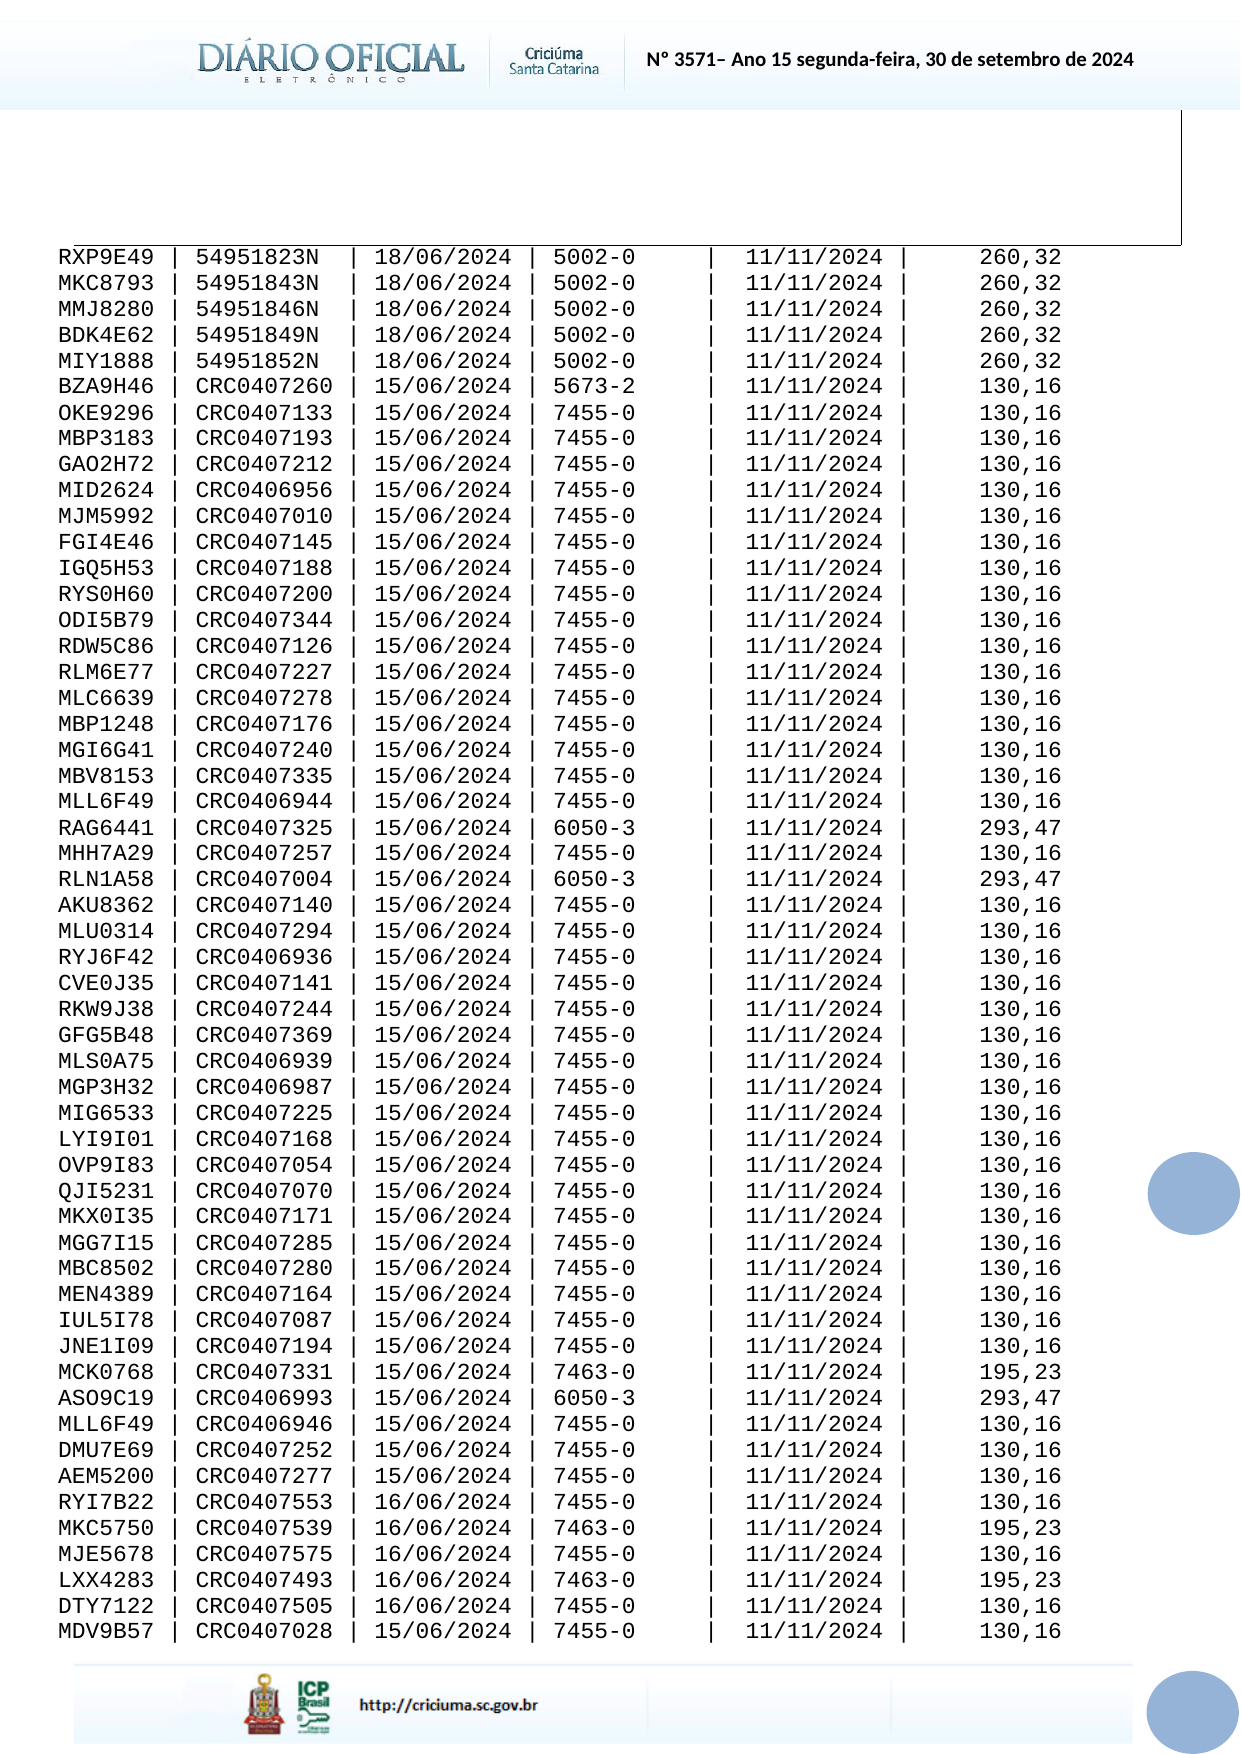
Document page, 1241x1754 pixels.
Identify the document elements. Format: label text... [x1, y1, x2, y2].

text MLL6F49 | CRC0406944 | 15/06/2024 | 7455-0 | 11/11/2024 | 130,16 [44, 790, 1181, 816]
text ASO9C19 | CRC0406993 | 15/06/2024 | 6050-3 | 11/11/2024 | 293,47 [44, 1386, 1181, 1412]
text MGG7I15 | CRC0407285 | 15/06/2024 | 7455-0 | 11/11/2024 | 130,16 [44, 1231, 1181, 1257]
text MKC8793 | 54951843N | 18/06/2024 | 5002-0 | 11/11/2024 | 260,32 [44, 271, 1181, 297]
text RLM6E77 | CRC0407227 | 15/06/2024 | 7455-0 | 11/11/2024 | 130,16 [44, 660, 1181, 686]
text IGQ5H53 | CRC0407188 | 15/06/2024 | 7455-0 | 11/11/2024 | 130,16 [44, 556, 1181, 582]
text CVE0J35 | CRC0407141 | 15/06/2024 | 7455-0 | 11/11/2024 | 130,16 [44, 971, 1181, 997]
text ODI5B79 | CRC0407344 | 15/06/2024 | 7455-0 | 11/11/2024 | 130,16 [44, 608, 1181, 634]
text MCK0768 | CRC0407331 | 15/06/2024 | 7463-0 | 11/11/2024 | 195,23 [44, 1361, 1181, 1386]
text BZA9H46 | CRC0407260 | 15/06/2024 | 5673-2 | 11/11/2024 | 130,16 [44, 375, 1181, 401]
text MHH7A29 | CRC0407257 | 15/06/2024 | 7455-0 | 11/11/2024 | 130,16 [44, 842, 1181, 868]
text MDV9B57 | CRC0407028 | 15/06/2024 | 7455-0 | 11/11/2024 | 130,16 [44, 1620, 1181, 1646]
text AKU8362 | CRC0407140 | 15/06/2024 | 7455-0 | 11/11/2024 | 130,16 [44, 894, 1181, 919]
text MGP3H32 | CRC0406987 | 15/06/2024 | 7455-0 | 11/11/2024 | 130,16 [44, 1075, 1181, 1101]
text MEN4389 | CRC0407164 | 15/06/2024 | 7455-0 | 11/11/2024 | 130,16 [44, 1283, 1181, 1309]
text FGI4E46 | CRC0407145 | 15/06/2024 | 7455-0 | 11/11/2024 | 130,16 [44, 531, 1181, 556]
text MMJ8280 | 54951846N | 18/06/2024 | 5002-0 | 11/11/2024 | 260,32 [44, 297, 1181, 323]
text RYI7B22 | CRC0407553 | 16/06/2024 | 7455-0 | 11/11/2024 | 130,16 [44, 1490, 1181, 1516]
text OVP9I83 | CRC0407054 | 15/06/2024 | 7455-0 | 11/11/2024 | 130,16 [44, 1153, 1180, 1179]
text RYS0H60 | CRC0407200 | 15/06/2024 | 7455-0 | 11/11/2024 | 130,16 [44, 582, 1181, 608]
text MIG6533 | CRC0407225 | 15/06/2024 | 7455-0 | 11/11/2024 | 130,16 [44, 1101, 1181, 1127]
text GAO2H72 | CRC0407212 | 15/06/2024 | 7455-0 | 11/11/2024 | 130,16 [44, 453, 1181, 479]
text MKX0I35 | CRC0407171 | 15/06/2024 | 7455-0 | 11/11/2024 | 130,16 [44, 1205, 1171, 1231]
text MLL6F49 | CRC0406946 | 15/06/2024 | 7455-0 | 11/11/2024 | 130,16 [44, 1412, 1181, 1438]
text MID2624 | CRC0406956 | 15/06/2024 | 7455-0 | 11/11/2024 | 130,16 [44, 479, 1181, 504]
text BDK4E62 | 54951849N | 18/06/2024 | 5002-0 | 11/11/2024 | 260,32 [44, 323, 1181, 349]
text MLC6639 | CRC0407278 | 15/06/2024 | 7455-0 | 11/11/2024 | 130,16 [44, 686, 1181, 712]
text LXX4283 | CRC0407493 | 16/06/2024 | 7463-0 | 11/11/2024 | 195,23 [44, 1568, 1181, 1594]
text DTY7122 | CRC0407505 | 16/06/2024 | 7455-0 | 11/11/2024 | 130,16 [44, 1594, 1181, 1620]
text RYJ6F42 | CRC0406936 | 15/06/2024 | 7455-0 | 11/11/2024 | 130,16 [44, 946, 1181, 971]
text MJE5678 | CRC0407575 | 16/06/2024 | 7455-0 | 11/11/2024 | 130,16 [44, 1542, 1181, 1568]
text DMU7E69 | CRC0407252 | 15/06/2024 | 7455-0 | 11/11/2024 | 130,16 [44, 1438, 1181, 1464]
text RXP9E49 | 54951823N | 18/06/2024 | 5002-0 | 11/11/2024 | 260,32 [44, 245, 1181, 271]
text MIY1888 | 54951852N | 18/06/2024 | 5002-0 | 11/11/2024 | 260,32 [44, 349, 1181, 375]
text QJI5231 | CRC0407070 | 15/06/2024 | 7455-0 | 11/11/2024 | 130,16 [44, 1179, 1150, 1205]
text RAG6441 | CRC0407325 | 15/06/2024 | 6050-3 | 11/11/2024 | 293,47 [44, 816, 1181, 842]
text MGI6G41 | CRC0407240 | 15/06/2024 | 7455-0 | 11/11/2024 | 130,16 [44, 738, 1181, 764]
text GFG5B48 | CRC0407369 | 15/06/2024 | 7455-0 | 11/11/2024 | 130,16 [44, 1023, 1181, 1049]
text LYI9I01 | CRC0407168 | 15/06/2024 | 7455-0 | 11/11/2024 | 130,16 [44, 1127, 1181, 1153]
text MBP3183 | CRC0407193 | 15/06/2024 | 7455-0 | 11/11/2024 | 130,16 [44, 427, 1181, 453]
text MBV8153 | CRC0407335 | 15/06/2024 | 7455-0 | 11/11/2024 | 130,16 [44, 764, 1181, 790]
text RLN1A58 | CRC0407004 | 15/06/2024 | 6050-3 | 11/11/2024 | 293,47 [44, 868, 1181, 894]
text RDW5C86 | CRC0407126 | 15/06/2024 | 7455-0 | 11/11/2024 | 130,16 [44, 634, 1181, 660]
text MBP1248 | CRC0407176 | 15/06/2024 | 7455-0 | 11/11/2024 | 130,16 [44, 712, 1181, 738]
text MKC5750 | CRC0407539 | 16/06/2024 | 7463-0 | 11/11/2024 | 195,23 [44, 1516, 1181, 1542]
text MJM5992 | CRC0407010 | 15/06/2024 | 7455-0 | 11/11/2024 | 130,16 [44, 504, 1181, 531]
text OKE9296 | CRC0407133 | 15/06/2024 | 7455-0 | 11/11/2024 | 130,16 [44, 401, 1181, 427]
text MLS0A75 | CRC0406939 | 15/06/2024 | 7455-0 | 11/11/2024 | 130,16 [44, 1049, 1181, 1075]
text MBC8502 | CRC0407280 | 15/06/2024 | 7455-0 | 11/11/2024 | 130,16 [44, 1257, 1181, 1283]
text MLU0314 | CRC0407294 | 15/06/2024 | 7455-0 | 11/11/2024 | 130,16 [44, 919, 1181, 946]
text RKW9J38 | CRC0407244 | 15/06/2024 | 7455-0 | 11/11/2024 | 130,16 [44, 997, 1181, 1023]
text JNE1I09 | CRC0407194 | 15/06/2024 | 7455-0 | 11/11/2024 | 130,16 [44, 1334, 1181, 1361]
text IUL5I78 | CRC0407087 | 15/06/2024 | 7455-0 | 11/11/2024 | 130,16 [44, 1309, 1181, 1334]
text AEM5200 | CRC0407277 | 15/06/2024 | 7455-0 | 11/11/2024 | 130,16 [44, 1464, 1181, 1490]
